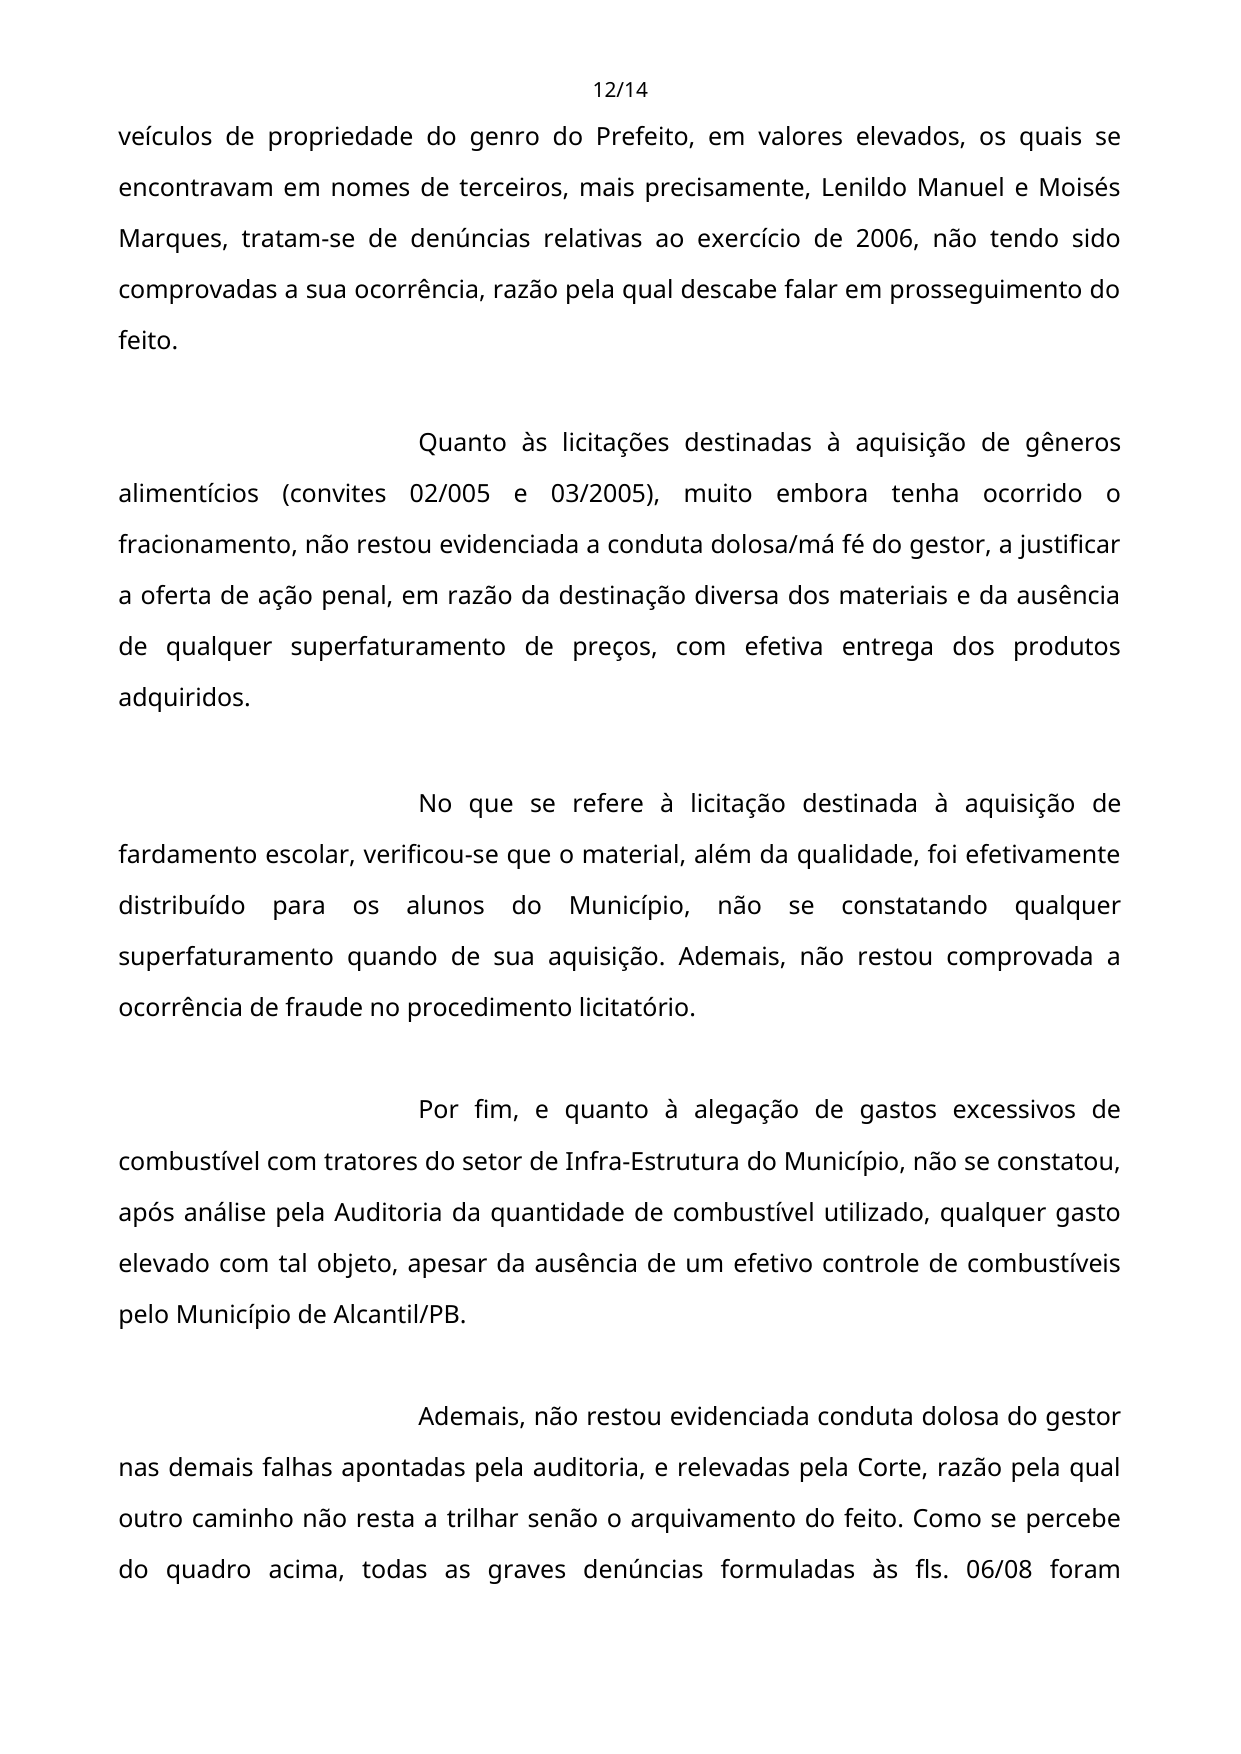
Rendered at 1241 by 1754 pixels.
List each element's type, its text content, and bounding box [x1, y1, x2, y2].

text Por fim, e quanto à alegação de gastos excessivos de combustível com tratores do setor de Infra-Estrutura do Município, não se constatou, após análise pela Auditoria da quantidade de combustível utilizado, qualquer gasto elevado com tal objeto, apesar da ausência de um efetivo controle de combustíveis pelo Município de Alcantil/PB. [118, 1092, 1122, 1330]
text veículos de propriedade do genro do Prefeito, em valores elevados, os quais se encontravam em nomes de terceiros, mais precisamente, Lenildo Manuel e Moisés Marques, tratam-se de denúncias relativas ao exercício de 2006, não tendo sido comprovadas a sua ocorrência, razão pela qual descabe falar em prosseguimento do feito. [118, 118, 1122, 356]
text No que se refere à licitação destinada à aquisição de fardamento escolar, verificou-se que o material, além da qualidade, foi efetivamente distribuído para os alunos do Município, não se constatando qualquer superfaturamento quando de sua aquisição. Ademais, não restou comprovada a ocorrência de fraude no procedimento licitatório. [118, 786, 1122, 1024]
text Ademais, não restou evidenciada conduta dolosa do gestor nas demais falhas apontadas pela auditoria, e relevadas pela Corte, razão pela qual outro caminho não resta a trilhar senão o arquivamento do feito. Como se percebe do quadro acima, todas as graves denúncias formuladas às fls. 06/08 foram [118, 1398, 1122, 1586]
text Quanto às licitações destinadas à aquisição de gêneros alimentícios (convites 02/005 e 03/2005), muito embora tenha ocorrido o fracionamento, não restou evidenciada a conduta dolosa/má fé do gestor, a justificar a oferta de ação penal, em razão da destinação diversa dos materiais e da ausência de qualquer superfaturamento de preços, com efetiva entrega dos produtos adquiridos. [118, 424, 1122, 714]
